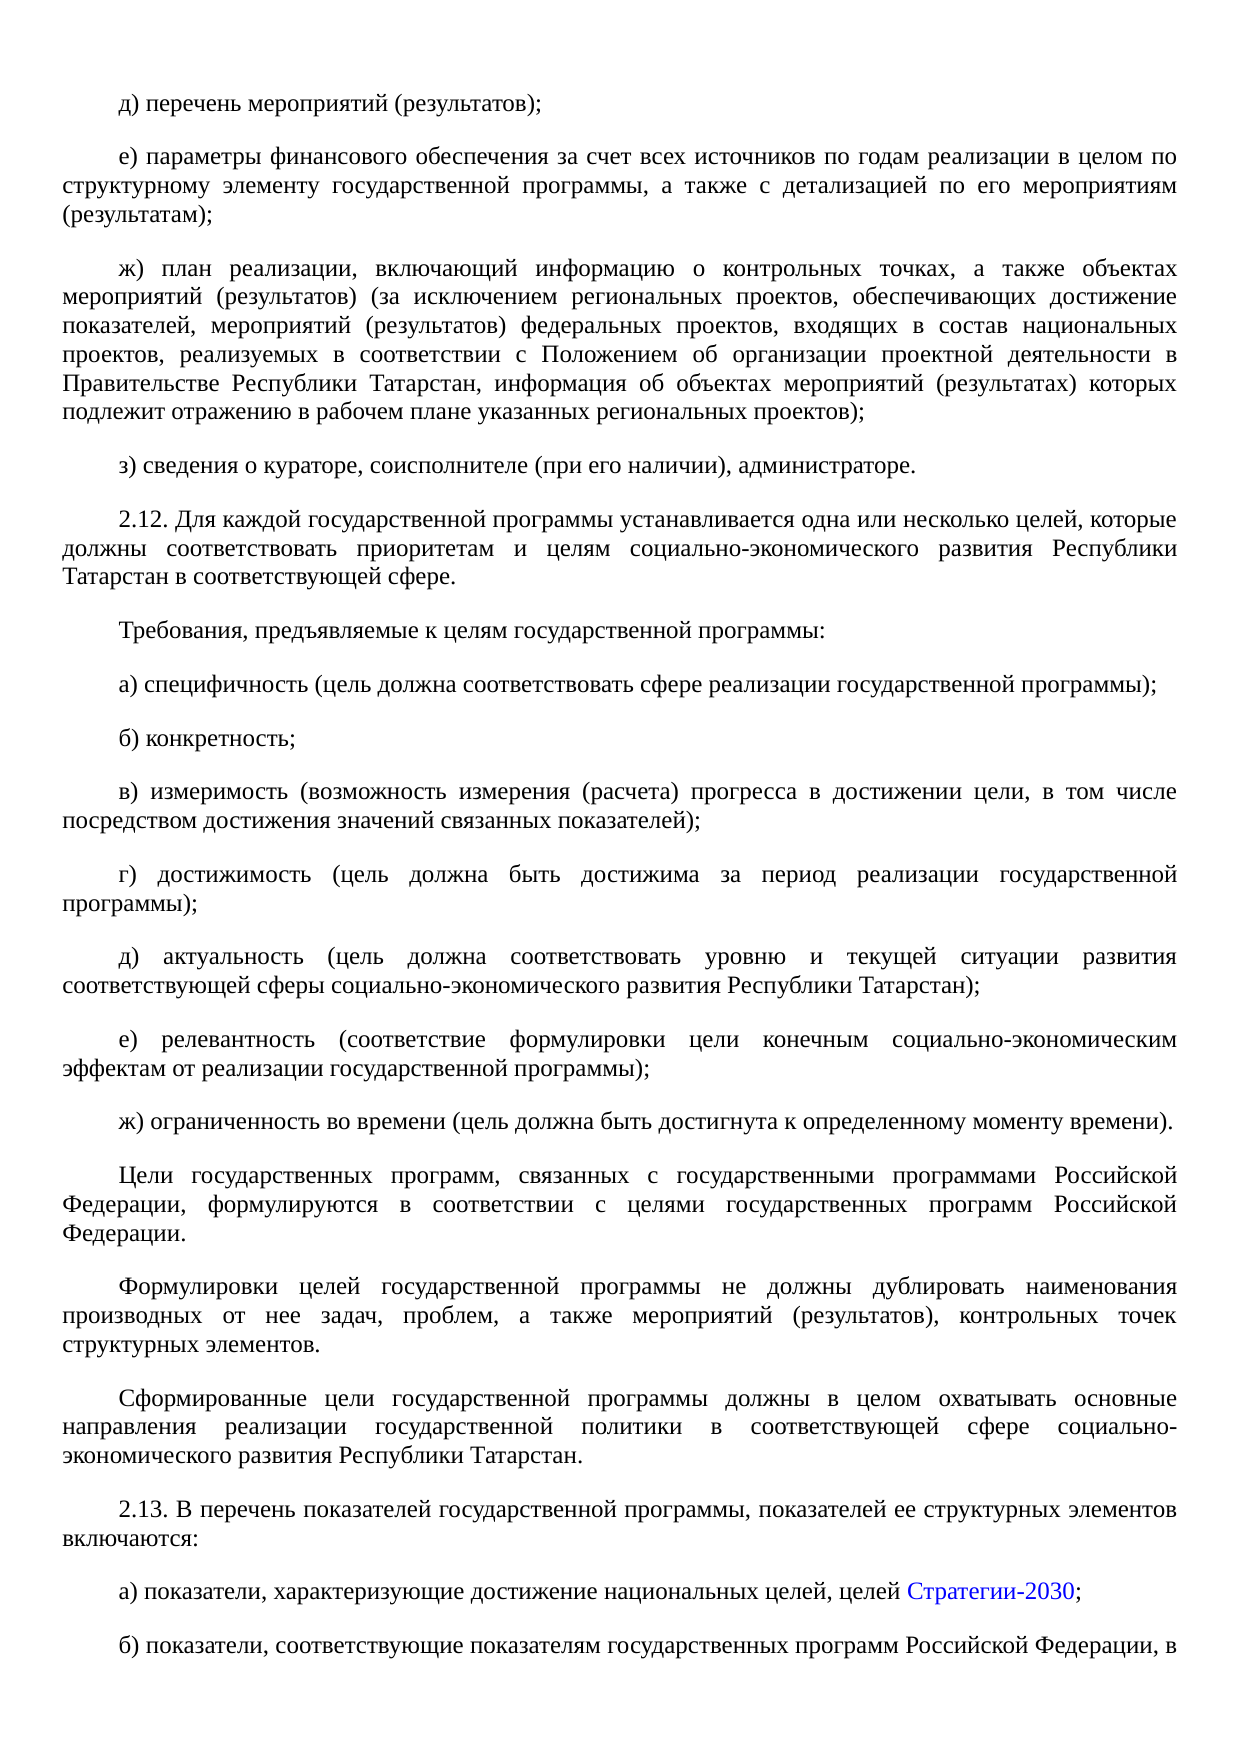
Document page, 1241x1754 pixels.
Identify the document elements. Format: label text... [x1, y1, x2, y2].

text б) показатели, соответствующие показателям государственных программ Российской Федерации, в [62, 1630, 1178, 1659]
text з) сведения о кураторе, соисполнителе (при его наличии), администраторе. [62, 450, 1178, 479]
text е) параметры финансового обеспечения за счет всех источников по годам реализации в целом по структурному элементу государственной программы, а также с детализацией по его мероприятиям (результатам); [62, 141, 1178, 228]
text д) перечень мероприятий (результатов); [62, 88, 1178, 116]
text г) достижимость (цель должна быть достижима за период реализации государственной программы); [62, 859, 1178, 916]
text а) специфичность (цель должна соответствовать сфере реализации государственной программы); [62, 669, 1178, 698]
text Сформированные цели государственной программы должны в целом охватывать основные направления реализации государственной политики в соответствующей сфере социально-экономического развития Республики Татарстан. [62, 1383, 1178, 1469]
text б) конкретность; [62, 723, 1178, 751]
text ж) план реализации, включающий информацию о контрольных точках, а также объектах мероприятий (результатов) (за исключением региональных проектов, обеспечивающих достижение показателей, мероприятий (результатов) федеральных проектов, входящих в состав национальных проектов, реализуемых в соответствии с Положением об организации проектной деятельности в Правительстве Республики Татарстан, информация об объектах мероприятий (результатах) которых подлежит отражению в рабочем плане указанных региональных проектов); [62, 253, 1178, 425]
text 2.13. В перечень показателей государственной программы, показателей ее структурных элементов включаются: [62, 1494, 1178, 1551]
text в) измеримость (возможность измерения (расчета) прогресса в достижении цели, в том числе посредством достижения значений связанных показателей); [62, 776, 1178, 834]
text ж) ограниченность во времени (цель должна быть достигнута к определенному моменту времени). [62, 1106, 1178, 1135]
text е) релевантность (соответствие формулировки цели конечным социально-экономическим эффектам от реализации государственной программы); [62, 1024, 1178, 1081]
text Требования, предъявляемые к целям государственной программы: [62, 615, 1178, 644]
text Формулировки целей государственной программы не должны дублировать наименования производных от нее задач, проблем, а также мероприятий (результатов), контрольных точек структурных элементов. [62, 1271, 1178, 1358]
text а) показатели, характеризующие достижение национальных целей, целей Стратегии-2030; [62, 1576, 1178, 1605]
text 2.12. Для каждой государственной программы устанавливается одна или несколько целей, которые должны соответствовать приоритетам и целям социально-экономического развития Республики Татарстан в соответствующей сфере. [62, 504, 1178, 590]
text Цели государственных программ, связанных с государственными программами Российской Федерации, формулируются в соответствии с целями государственных программ Российской Федерации. [62, 1160, 1178, 1246]
text д) актуальность (цель должна соответствовать уровню и текущей ситуации развития соответствующей сферы социально-экономического развития Республики Татарстан); [62, 941, 1178, 999]
